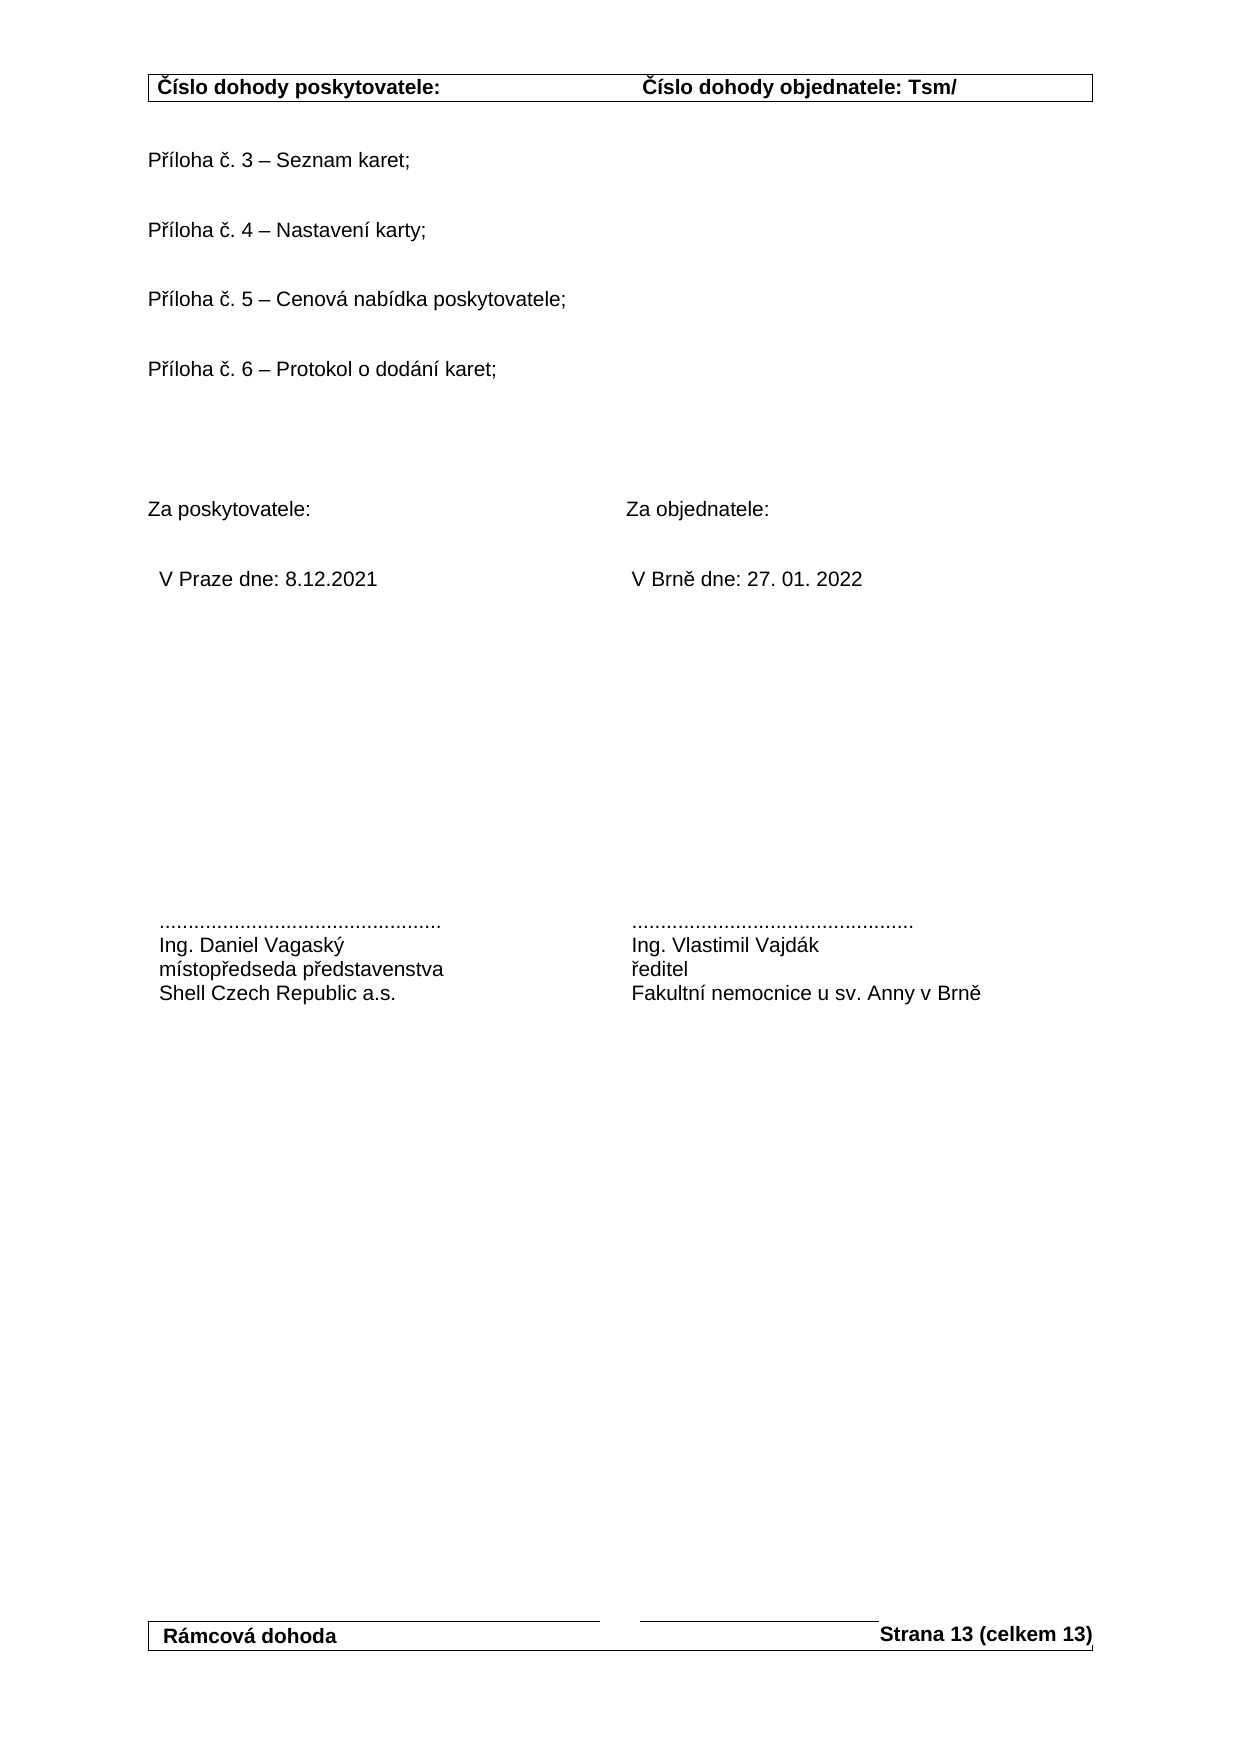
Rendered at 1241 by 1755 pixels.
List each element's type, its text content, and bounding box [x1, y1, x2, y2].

table_cell ................................................. Ing. Daniel Vagaský místopředseda představenstva Shell Czech Republic a.s. [148, 909, 620, 1005]
table_header V Brně dne: 27. 01. 2022 [620, 541, 1093, 611]
table_cell [620, 611, 1093, 909]
table_cell [148, 611, 620, 909]
text Příloha č. 5 – Cenová nabídka poskytovatele; [148, 287, 1093, 311]
table_header V Praze dne: 8.12.2021 [148, 541, 620, 611]
text Příloha č. 6 – Protokol o dodání karet; [148, 357, 1093, 381]
text Za poskytovatele: Za objednatele: [148, 497, 1093, 521]
text Příloha č. 4 – Nastavení karty; [148, 217, 1093, 241]
table_cell ................................................. Ing. Vlastimil Vajdák ředitel Fakultní nemocnice u sv. Anny v Brně [620, 909, 1093, 1005]
text Příloha č. 3 – Seznam karet; [148, 148, 1093, 172]
